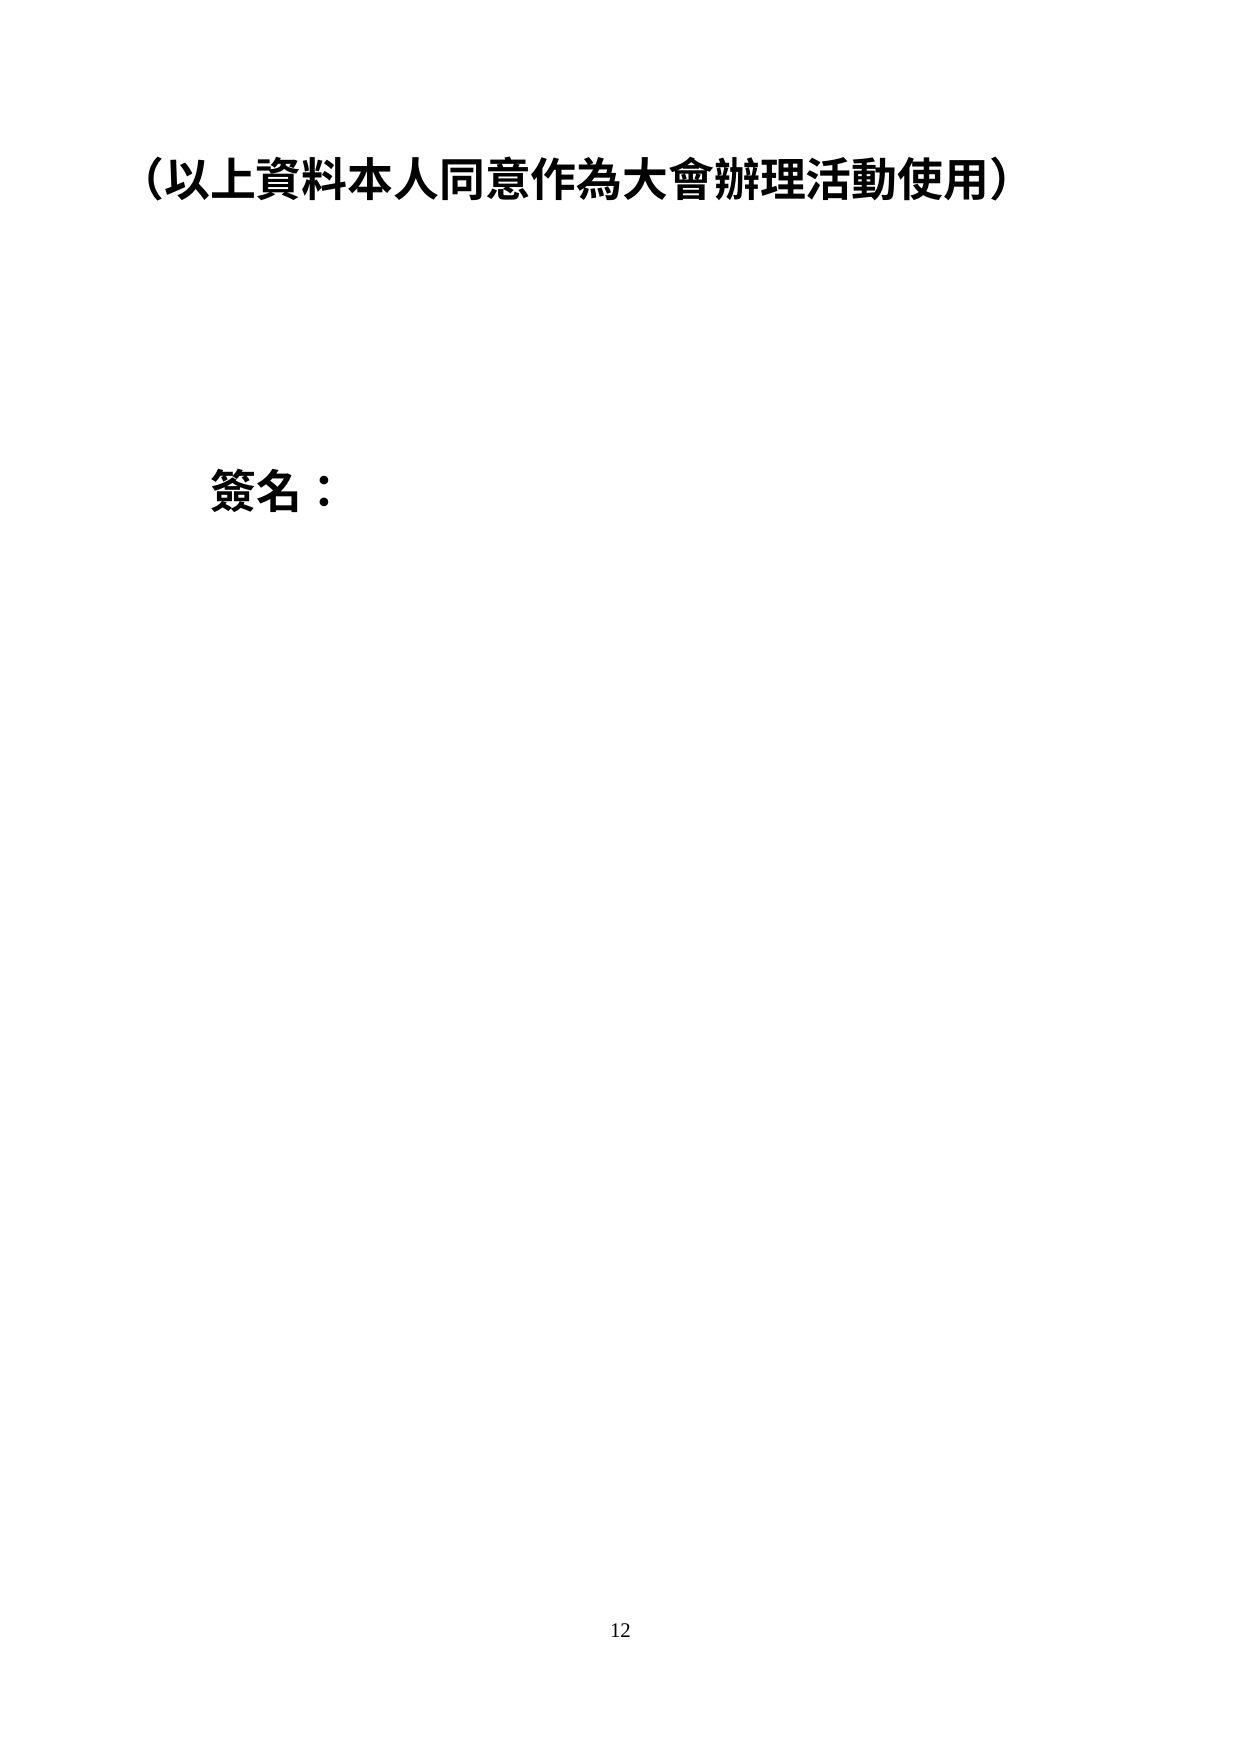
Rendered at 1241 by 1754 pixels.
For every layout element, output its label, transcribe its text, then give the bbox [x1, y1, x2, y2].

text （以上資料本人同意作為大會辦理活動使用） [118, 103, 1122, 228]
text 簽名： [118, 416, 1122, 541]
